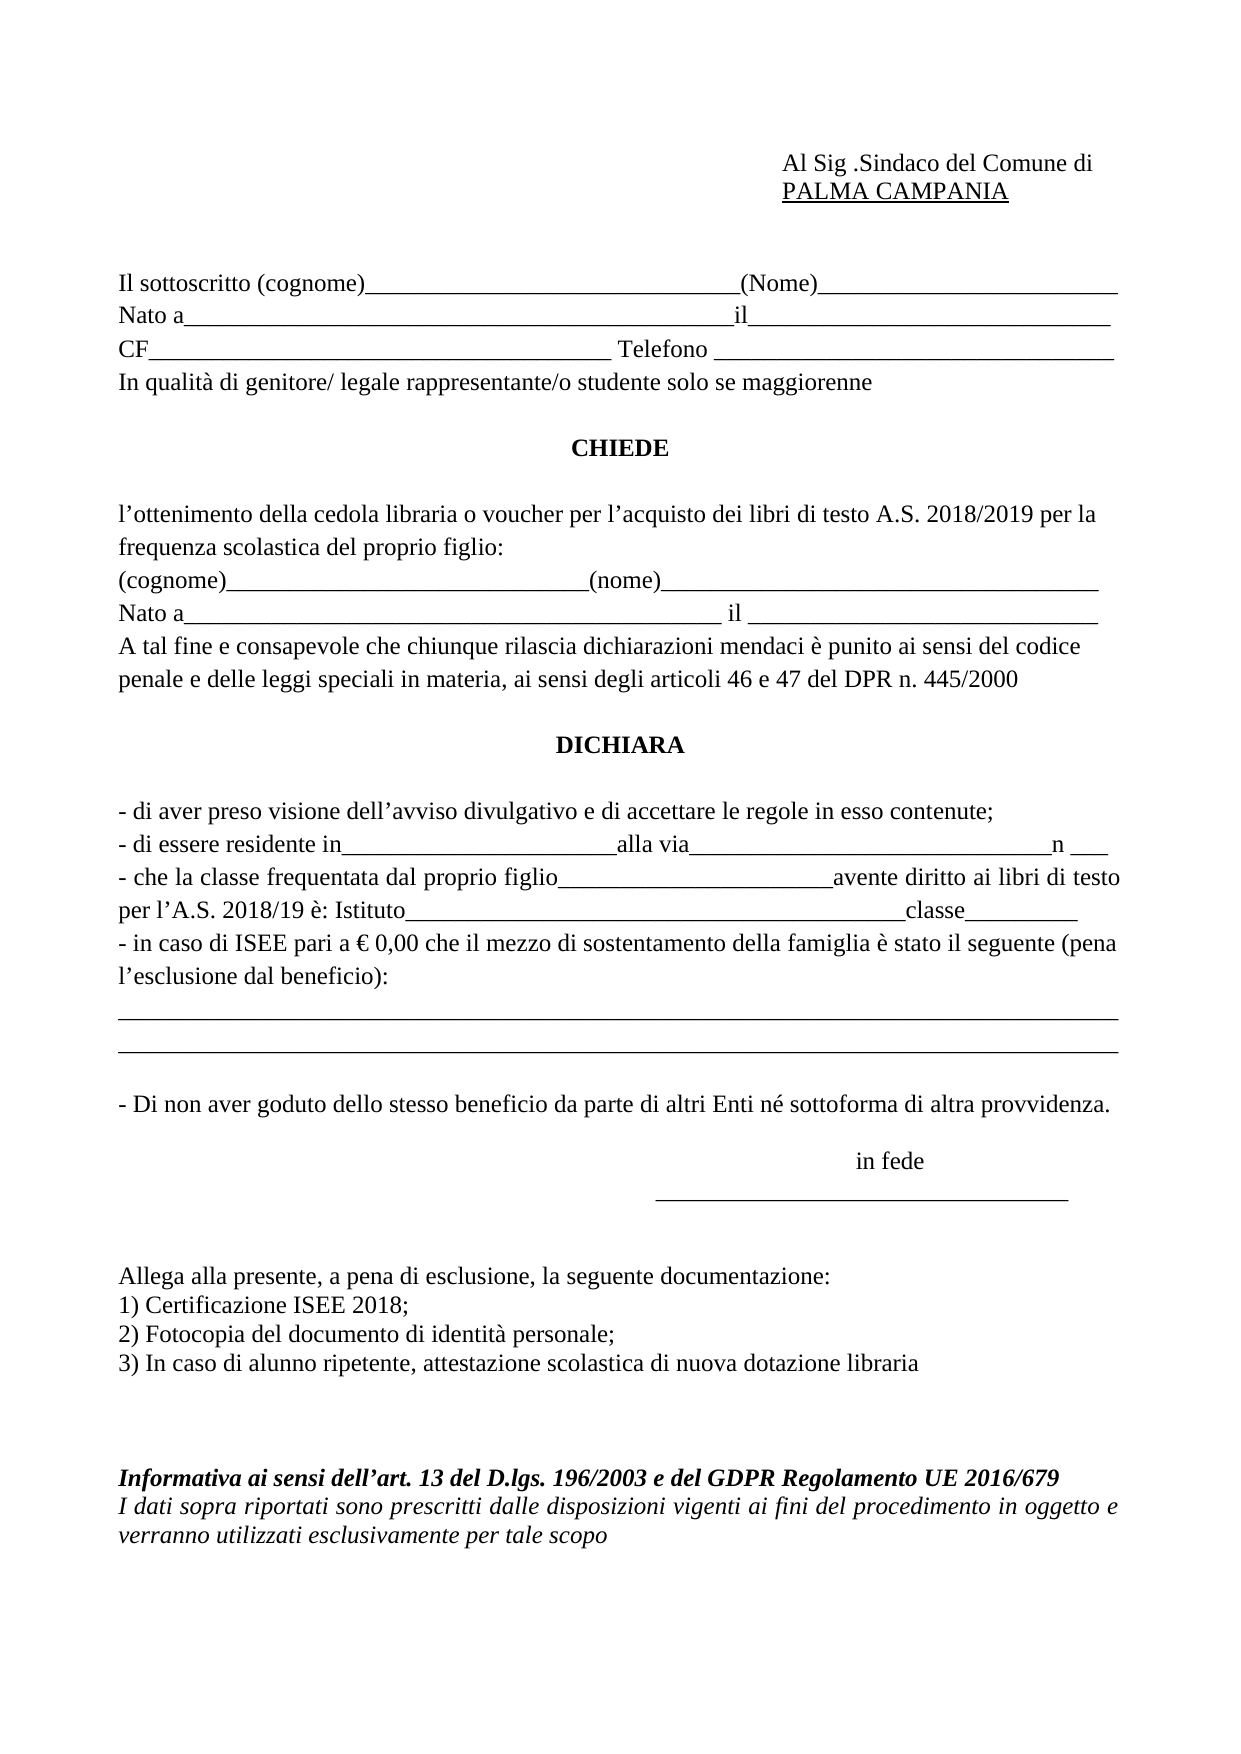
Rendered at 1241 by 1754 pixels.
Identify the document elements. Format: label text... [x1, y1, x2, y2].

text PALMA CAMPANIA [708, 176, 1122, 205]
text I dati sopra riportati sono prescritti dalle disposizioni vigenti ai fini del procedimento in oggetto e verranno utilizzati esclusivamente per tale scopo [118, 1491, 1122, 1549]
text - di aver preso visione dell’avviso divulgativo e di accettare le regole in esso contenute; [118, 796, 1122, 825]
text Nato a____________________________________________il_____________________________ [118, 301, 1122, 329]
text DICHIARA [118, 730, 1122, 759]
text frequenza scolastica del proprio figlio: [118, 532, 1122, 561]
text in fede [856, 1146, 1122, 1175]
text 3) In caso di alunno ripetente, attestazione scolastica di nuova dotazione libraria [118, 1348, 1122, 1376]
text - Di non aver goduto dello stesso beneficio da parte di altri Enti né sottoforma di altra provvidenza. [118, 1089, 1122, 1118]
text In qualità di genitore/ legale rappresentante/o studente solo se maggiorenne [118, 367, 1122, 395]
text - di essere residente in______________________alla via_____________________________n ___ [118, 829, 1122, 858]
text Nato a___________________________________________ il ____________________________ [118, 598, 1122, 627]
text - in caso di ISEE pari a € 0,00 che il mezzo di sostentamento della famiglia è stato il seguente (pena l’esclusione dal beneficio): ________________________________________________________________________________________________________________________________________________________________ [118, 928, 1122, 1056]
text (cognome)_____________________________(nome)___________________________________ [118, 565, 1122, 593]
text 1) Certificazione ISEE 2018; [118, 1290, 1122, 1319]
text Al Sig .Sindaco del Comune di [708, 148, 1122, 176]
text Informativa ai sensi dell’art. 13 del D.lgs. 196/2003 e del GDPR Regolamento UE 2016/679 [118, 1463, 1122, 1491]
text Allega alla presente, a pena di esclusione, la seguente documentazione: [118, 1261, 1122, 1290]
text - che la classe frequentata dal proprio figlio______________________avente diritto ai libri di testo per l’A.S. 2018/19 è: Istituto________________________________________classe_________ [118, 862, 1122, 924]
text 2) Fotocopia del documento di identità personale; [118, 1319, 1122, 1348]
text A tal fine e consapevole che chiunque rilascia dichiarazioni mendaci è punito ai sensi del codice penale e delle leggi speciali in materia, ai sensi degli articoli 46 e 47 del DPR n. 445/2000 [118, 631, 1122, 693]
text CHIEDE [118, 433, 1122, 461]
text _________________________________ [118, 1175, 1122, 1204]
text Il sottoscritto (cognome)______________________________(Nome)________________________ [118, 268, 1122, 296]
text l’ottenimento della cedola libraria o voucher per l’acquisto dei libri di testo A.S. 2018/2019 per la [118, 499, 1122, 527]
text CF_____________________________________ Telefono ________________________________ [118, 334, 1122, 362]
